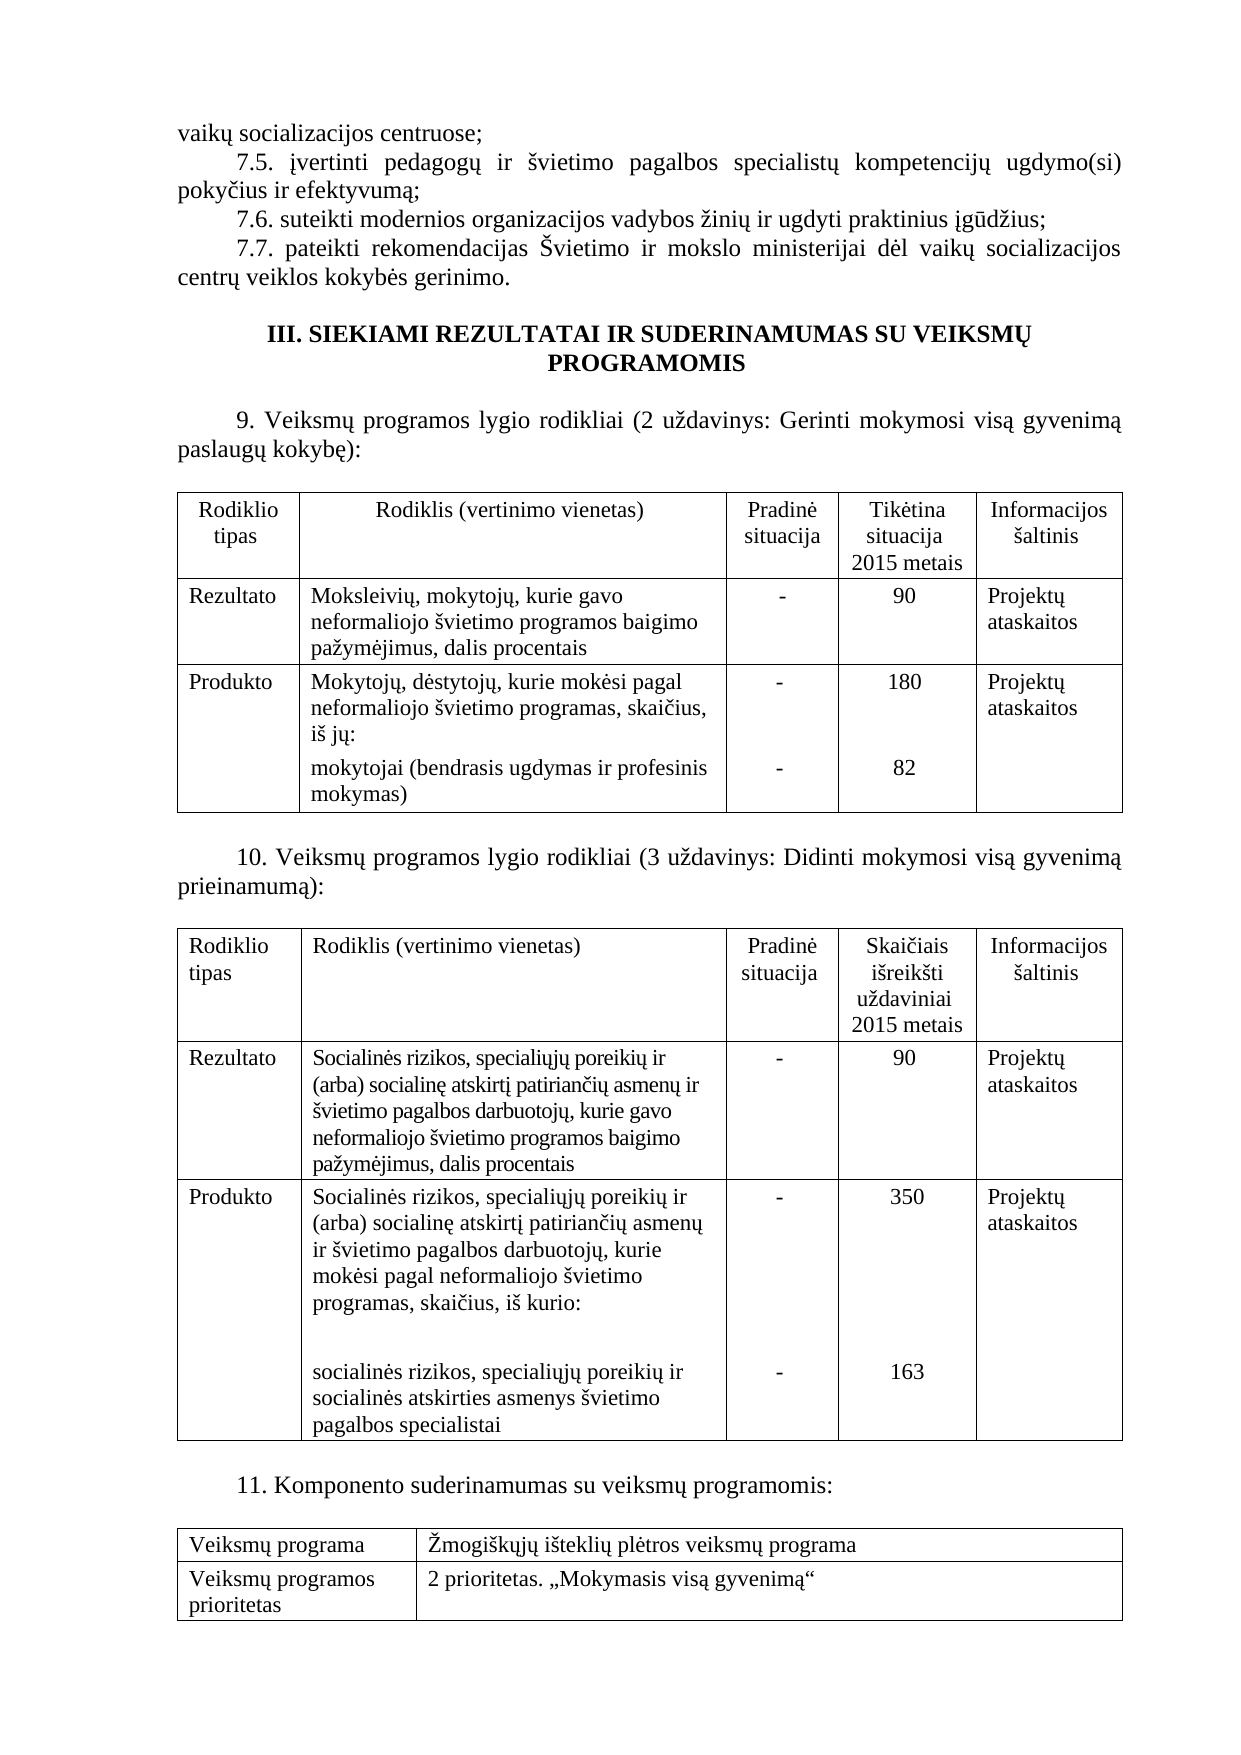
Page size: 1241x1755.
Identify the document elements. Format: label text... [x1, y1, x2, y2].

text 7.7. pateikti rekomendacijas Švietimo ir mokslo ministerijai dėl vaikų socializacijos centrų veiklos kokybės gerinimo. [177, 233, 1122, 291]
table_cell 90 [839, 579, 976, 664]
table_header Rodiklis (vertinimo vienetas) [300, 493, 726, 578]
table_cell Projektų ataskaitos [977, 579, 1122, 664]
table_header Žmogiškųjų išteklių plėtros veiksmų programa [417, 1529, 1122, 1561]
table_header Rodiklio tipas [178, 929, 301, 1041]
table_cell mokytojai (bendrasis ugdymas ir profesinis mokymas) [300, 750, 726, 812]
text vaikų socializacijos centruose; [177, 118, 1122, 147]
table_cell - [727, 1042, 838, 1179]
table_cell 180 [839, 665, 976, 750]
table_cell Rezultato [178, 579, 299, 664]
text 7.5. įvertinti pedagogų ir švietimo pagalbos specialistų kompetencijų ugdymo(si) pokyčius ir efektyvumą; [177, 147, 1122, 204]
table_header Pradinė situacija [727, 493, 838, 578]
table_cell - [727, 665, 838, 750]
table_cell Projektų ataskaitos [977, 665, 1122, 812]
table_cell - [727, 750, 838, 812]
table_header Informacijos šaltinis [977, 493, 1122, 578]
text III. SIEKIAMI REZULTATAI IR SUDERINAMUMAS SU VEIKSMŲ PROGRAMOMIS [177, 319, 1122, 377]
table_cell Produkto [178, 665, 299, 812]
text 7.6. suteikti modernios organizacijos vadybos žinių ir ugdyti praktinius įgūdžius; [177, 204, 1122, 233]
table_header Informacijos šaltinis [977, 929, 1122, 1041]
table_header Pradinė situacija [727, 929, 838, 1041]
text 9. Veiksmų programos lygio rodikliai (2 uždavinys: Gerinti mokymosi visą gyvenimą paslaugų kokybę): [177, 406, 1122, 463]
table_cell 90 [839, 1042, 976, 1179]
table_cell Veiksmų programos prioritetas [178, 1562, 416, 1620]
table_cell socialinės rizikos, specialiųjų poreikių ir socialinės atskirties asmenys švietimo pagalbos specialistai [302, 1354, 726, 1440]
text 11. Komponento suderinamumas su veiksmų programomis: [177, 1470, 1122, 1499]
table_cell Projektų ataskaitos [977, 1042, 1122, 1179]
table_cell - [727, 1354, 838, 1440]
table_cell Mokytojų, dėstytojų, kurie mokėsi pagal neformaliojo švietimo programas, skaičius, iš jų: [300, 665, 726, 750]
table_cell 2 prioritetas. „Mokymasis visą gyvenimą“ [417, 1562, 1122, 1620]
table_header Skaičiais išreikšti uždaviniai 2015 metais [839, 929, 976, 1041]
text 10. Veiksmų programos lygio rodikliai (3 uždavinys: Didinti mokymosi visą gyvenimą prieinamumą): [177, 842, 1122, 899]
table_header Veiksmų programa [178, 1529, 416, 1561]
table_cell Socialinės rizikos, specialiųjų poreikių ir (arba) socialinę atskirtį patiriančių asmenų ir švietimo pagalbos darbuotojų, kurie mokėsi pagal neformaliojo švietimo programas, skaičius, iš kurio: [302, 1180, 726, 1354]
table_cell Socialinės rizikos, specialiųjų poreikių ir (arba) socialinę atskirtį patiriančių asmenų ir švietimo pagalbos darbuotojų, kurie gavo neformaliojo švietimo programos baigimo pažymėjimus, dalis procentais [302, 1042, 726, 1179]
table_cell Rezultato [178, 1042, 301, 1179]
table_cell 163 [839, 1354, 976, 1440]
table_cell 82 [839, 750, 976, 812]
table_cell Moksleivių, mokytojų, kurie gavo neformaliojo švietimo programos baigimo pažymėjimus, dalis procentais [300, 579, 726, 664]
table_cell 350 [839, 1180, 976, 1354]
table_header Tikėtina situacija 2015 metais [839, 493, 976, 578]
table_header Rodiklis (vertinimo vienetas) [302, 929, 726, 1041]
table_cell Produkto [178, 1180, 301, 1440]
table_header Rodiklio tipas [178, 493, 299, 578]
table_cell Projektų ataskaitos [977, 1180, 1122, 1440]
table_cell - [727, 579, 838, 664]
table_cell - [727, 1180, 838, 1354]
